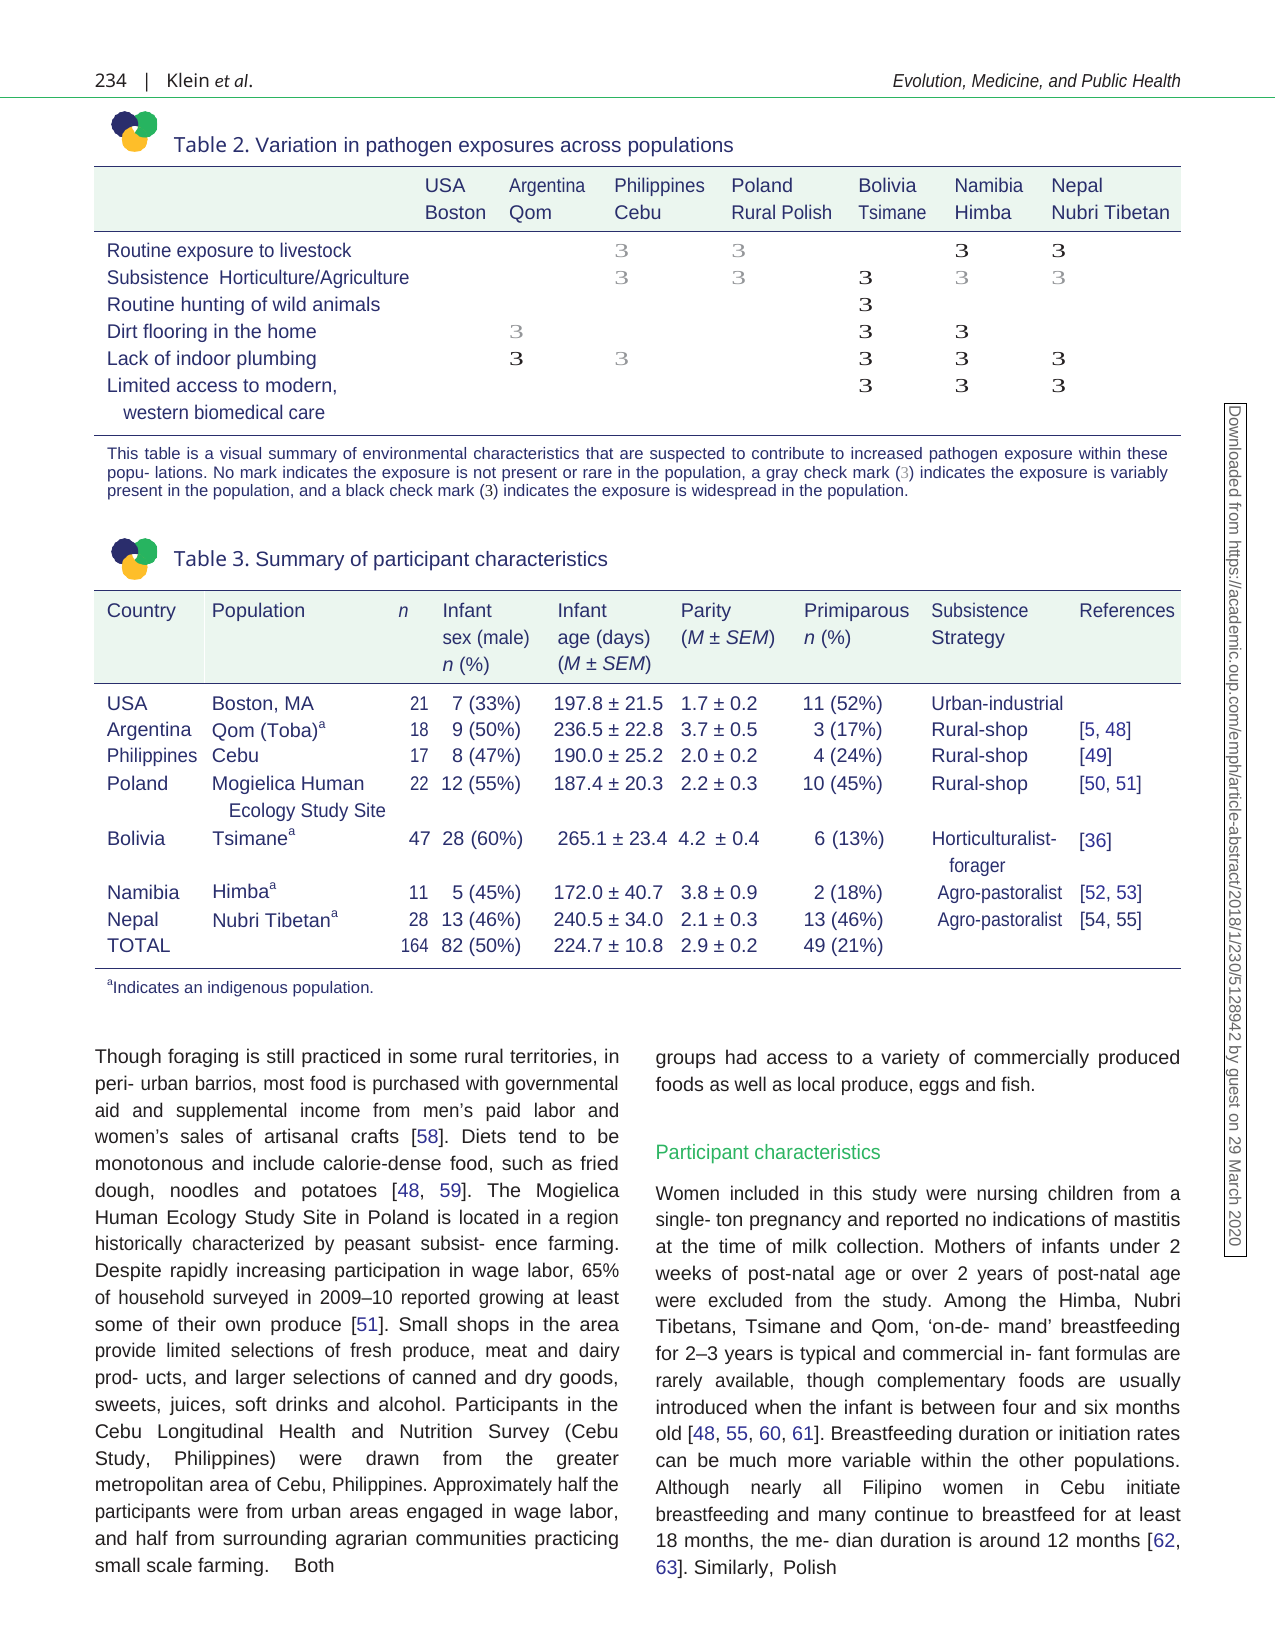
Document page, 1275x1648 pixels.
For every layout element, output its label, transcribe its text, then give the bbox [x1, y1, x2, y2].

table_cell 190.0 ± 25.2 [544, 745, 672, 772]
table_header Namibia [95, 881, 195, 906]
table_header Infant age (days) (M ± SEM) [544, 591, 672, 683]
table_cell [195, 935, 367, 968]
table_cell 1.7 ± 0.2 [672, 684, 791, 716]
table_cell [941, 401, 1038, 435]
table_cell 3 [941, 319, 1038, 346]
table_cell [941, 292, 1038, 319]
table_cell 3 [845, 265, 941, 292]
table_cell western biomedical care [94, 401, 418, 435]
table_header Philippines Cebu [601, 167, 718, 231]
table_cell Urban-industrial [918, 684, 1072, 716]
table_cell 224.7 ± 10.8 [539, 935, 672, 968]
table_cell [718, 346, 845, 373]
table_header [52, 53] [1071, 881, 1181, 906]
table_cell 8 (47%) [435, 745, 544, 772]
table_cell [5, 48] [1072, 716, 1181, 745]
table_cell Rural-shop [918, 745, 1072, 772]
table_cell [601, 319, 718, 346]
table_header n [380, 591, 435, 683]
table_cell [50, 51] [1072, 772, 1181, 795]
table_cell [418, 401, 496, 435]
table_cell 9 (50%) [435, 716, 544, 745]
table_cell 2.9 ± 0.2 [672, 935, 781, 968]
table_cell 3 [718, 265, 845, 292]
table_header USA Boston [418, 167, 496, 231]
table_cell 3.7 ± 0.5 [672, 716, 791, 745]
table_cell Routine exposure to livestock [94, 232, 418, 265]
table_cell 3 [1038, 265, 1181, 292]
table_cell 3 [941, 232, 1038, 265]
text Ecology Study Site [229, 799, 1061, 821]
table_cell Nubri Tibetana [195, 906, 367, 935]
table_cell [1038, 292, 1181, 319]
table_cell [496, 373, 601, 401]
table_header Primiparous n (%) [791, 591, 918, 683]
table_cell [1071, 935, 1181, 968]
table_header Agro-pastoralist [907, 881, 1071, 906]
table_cell Boston, MA [205, 684, 380, 716]
table_cell [718, 401, 845, 435]
table_cell Routine hunting of wild animals [94, 292, 418, 319]
table_cell 10 (45%) [791, 772, 918, 795]
table_cell [907, 935, 1071, 968]
table_header 3.8 ± 0.9 [672, 881, 781, 906]
table_cell 7 (33%) [435, 684, 544, 716]
table_header Country [94, 591, 204, 683]
text forager [0, 854, 1005, 876]
table_header Himbaa [195, 881, 367, 906]
subtitle Table 3. Summary of participant characteristics [174, 544, 1224, 572]
table_cell Cebu [205, 745, 380, 772]
table_cell 3 [845, 373, 941, 401]
table_cell 2.1 ± 0.3 [672, 906, 781, 935]
table_cell [496, 401, 601, 435]
table_cell 3 [601, 265, 718, 292]
table_header Subsistence Strategy [918, 591, 1072, 683]
table_cell Rural-shop [918, 772, 1072, 795]
table_cell Nepal [95, 906, 195, 935]
table_cell 236.5 ± 22.8 [544, 716, 672, 745]
table_header 11 [368, 881, 435, 906]
table_cell Qom (Toba)a [205, 716, 380, 745]
table_cell 11 (52%) [791, 684, 918, 716]
table_cell 3 [845, 346, 941, 373]
table_cell 240.5 ± 34.0 [539, 906, 672, 935]
table_header 5 (45%) [435, 881, 539, 906]
text Though foraging is still practiced in some rural territories, in peri- urban barrios, most food is purchased with governmental aid and supplemental income from men’s paid labor and women’s sales of artisanal crafts [58]. Diets tend to be monotonous and include calorie-dense food, such as fried dough, noodles and potatoes [48, 59]. The Mogielica Human Ecology Study Site in Poland is located in a region historically characterized by peasant subsist- ence farming. Despite rapidly increasing participation in wage labor, 65% of household surveyed in 2009–10 reported growing at least some of their own produce [51]. Small shops in the area provide limited selections of fresh produce, meat and dairy prod- ucts, and larger selections of canned and dry goods, sweets, juices, soft drinks and alcohol. Participants in the Cebu Longitudinal Health and Nutrition Survey (Cebu Study, Philippines) were drawn from the greater metropolitan area of Cebu, Philippines. Approximately half the participants were from urban areas engaged in wage labor, and half from surrounding agrarian communities practicing small scale farming. Both [94, 1045, 619, 1576]
table_cell [845, 401, 941, 435]
table_cell 82 (50%) [435, 935, 539, 968]
table_cell [496, 265, 601, 292]
text Downloaded from https://academic.oup.com/emph/article-abstract/2018/1/230/5128942 by guest on 29 March 2020 [1226, 405, 1245, 1256]
table_cell 3 (17%) [791, 716, 918, 745]
table_cell [496, 232, 601, 265]
table_cell 3 [941, 265, 1038, 292]
table_cell [845, 232, 941, 265]
table_cell Rural-shop [918, 716, 1072, 745]
table_header Namibia Himba [941, 167, 1038, 231]
table_header References [1072, 591, 1181, 683]
table_cell 3 [845, 292, 941, 319]
table_cell Argentina [94, 716, 204, 745]
table_cell [1072, 684, 1181, 716]
subtitle Participant characteristics [655, 1140, 1224, 1164]
table_cell 13 (46%) [781, 906, 907, 935]
table_cell 2.2 ± 0.3 [672, 772, 791, 795]
subtitle [1247, 1140, 1275, 1164]
table_cell [601, 373, 718, 401]
table_cell [718, 292, 845, 319]
table_cell [418, 319, 496, 346]
table_cell 17 [380, 745, 435, 772]
picture [111, 111, 158, 152]
table_cell 3 [1038, 346, 1181, 373]
table_cell [418, 373, 496, 401]
table_cell 3 [845, 319, 941, 346]
table_header Argentina Qom [496, 167, 601, 231]
table_cell [418, 346, 496, 373]
text Women included in this study were nursing children from a single- ton pregnancy and reported no indications of mastitis at the time of milk collection. Mothers of infants under 2 weeks of post-natal age or over 2 years of post-natal age were excluded from the study. Among the Himba, Nubri Tibetans, Tsimane and Qom, ‘on-de- mand’ breastfeeding for 2–3 years is typical and commercial in- fant formulas are rarely available, though complementary foods are usually introduced when the infant is between four and six months old [48, 55, 60, 61]. Breastfeeding duration or initiation rates can be much more variable within the other populations. Although nearly all Filipino women in Cebu initiate breastfeeding and many continue to breastfeed for at least 18 months, the me- dian duration is around 12 months [62, 63]. Similarly, Polish [655, 1181, 1181, 1579]
table_cell Dirt flooring in the home [94, 319, 418, 346]
table_cell Philippines [94, 745, 204, 772]
table_cell Mogielica Human [205, 772, 380, 795]
table_cell 3 [496, 346, 601, 373]
table_header Bolivia Tsimane [845, 167, 941, 231]
table_cell 3 [496, 319, 601, 346]
table_cell 28 [368, 906, 435, 935]
table_cell [601, 401, 718, 435]
table_cell [718, 319, 845, 346]
text 234 | Klein et al. Evolution, Medicine, and Public Health [94, 67, 1275, 92]
text aIndicates an indigenous population. [107, 976, 1224, 997]
table_cell [418, 265, 496, 292]
table_cell 197.8 ± 21.5 [544, 684, 672, 716]
table_cell 3 [941, 346, 1038, 373]
table_header Parity (M ± SEM) [672, 591, 791, 683]
table_cell [418, 232, 496, 265]
table_header Nepal Nubri Tibetan [1038, 167, 1181, 231]
table_cell Agro-pastoralist [907, 906, 1071, 935]
table_cell 3 [1038, 232, 1181, 265]
table_cell [718, 373, 845, 401]
table_header 2 (18%) [781, 881, 907, 906]
text [1247, 829, 1275, 852]
table_cell Subsistence Horticulture/Agriculture [94, 265, 418, 292]
table_cell 3 [941, 373, 1038, 401]
picture [111, 538, 158, 580]
table_cell 18 [380, 716, 435, 745]
table_cell 2.0 ± 0.2 [672, 745, 791, 772]
table_cell [1038, 401, 1181, 435]
text This table is a visual summary of environmental characteristics that are suspected to contribute to increased pathogen exposure within these popu- lations. No mark indicates the exposure is not present or rare in the population, a gray check mark (3) indicates the exposure is variably present in the population, and a black check mark (3) indicates the exposure is widespread in the population. [107, 444, 1168, 501]
table_cell [49] [1072, 745, 1181, 772]
table_cell [54, 55] [1071, 906, 1181, 935]
table_header Infant sex (male) n (%) [435, 591, 544, 683]
text groups had access to a variety of commercially produced foods as well as local produce, eggs and fish. [655, 1046, 1181, 1095]
table_cell TOTAL [95, 935, 195, 968]
table_header Poland Rural Polish [718, 167, 845, 231]
table_cell USA [94, 684, 204, 716]
table_cell [1038, 319, 1181, 346]
table_cell 3 [601, 346, 718, 373]
table_cell 49 (21%) [781, 935, 907, 968]
table_cell 3 [1038, 373, 1181, 401]
table_header Population [205, 591, 380, 683]
table_cell 4 (24%) [791, 745, 918, 772]
table_header 172.0 ± 40.7 [539, 881, 672, 906]
table_cell Poland [94, 772, 204, 795]
table_cell Lack of indoor plumbing [94, 346, 418, 373]
table_cell 3 [601, 232, 718, 265]
text Bolivia Tsimanea 47 28 (60%) 265.1 ± 23.4 4.2 ± 0.4 6 (13%) Horticulturalist- [107, 824, 1061, 849]
subtitle Table 2. Variation in pathogen exposures across populations [111, 111, 1275, 158]
table_cell [601, 292, 718, 319]
table_cell 21 [380, 684, 435, 716]
table_cell 3 [718, 232, 845, 265]
table_header [94, 167, 418, 231]
text [36] [1079, 829, 1224, 852]
table_cell Limited access to modern, [94, 373, 418, 401]
table_cell [496, 292, 601, 319]
table_cell 187.4 ± 20.3 [544, 772, 672, 795]
table_cell [418, 292, 496, 319]
table_cell 12 (55%) [435, 772, 544, 795]
table_cell 22 [380, 772, 435, 795]
table_cell 164 [368, 935, 435, 968]
table_cell 13 (46%) [435, 906, 539, 935]
